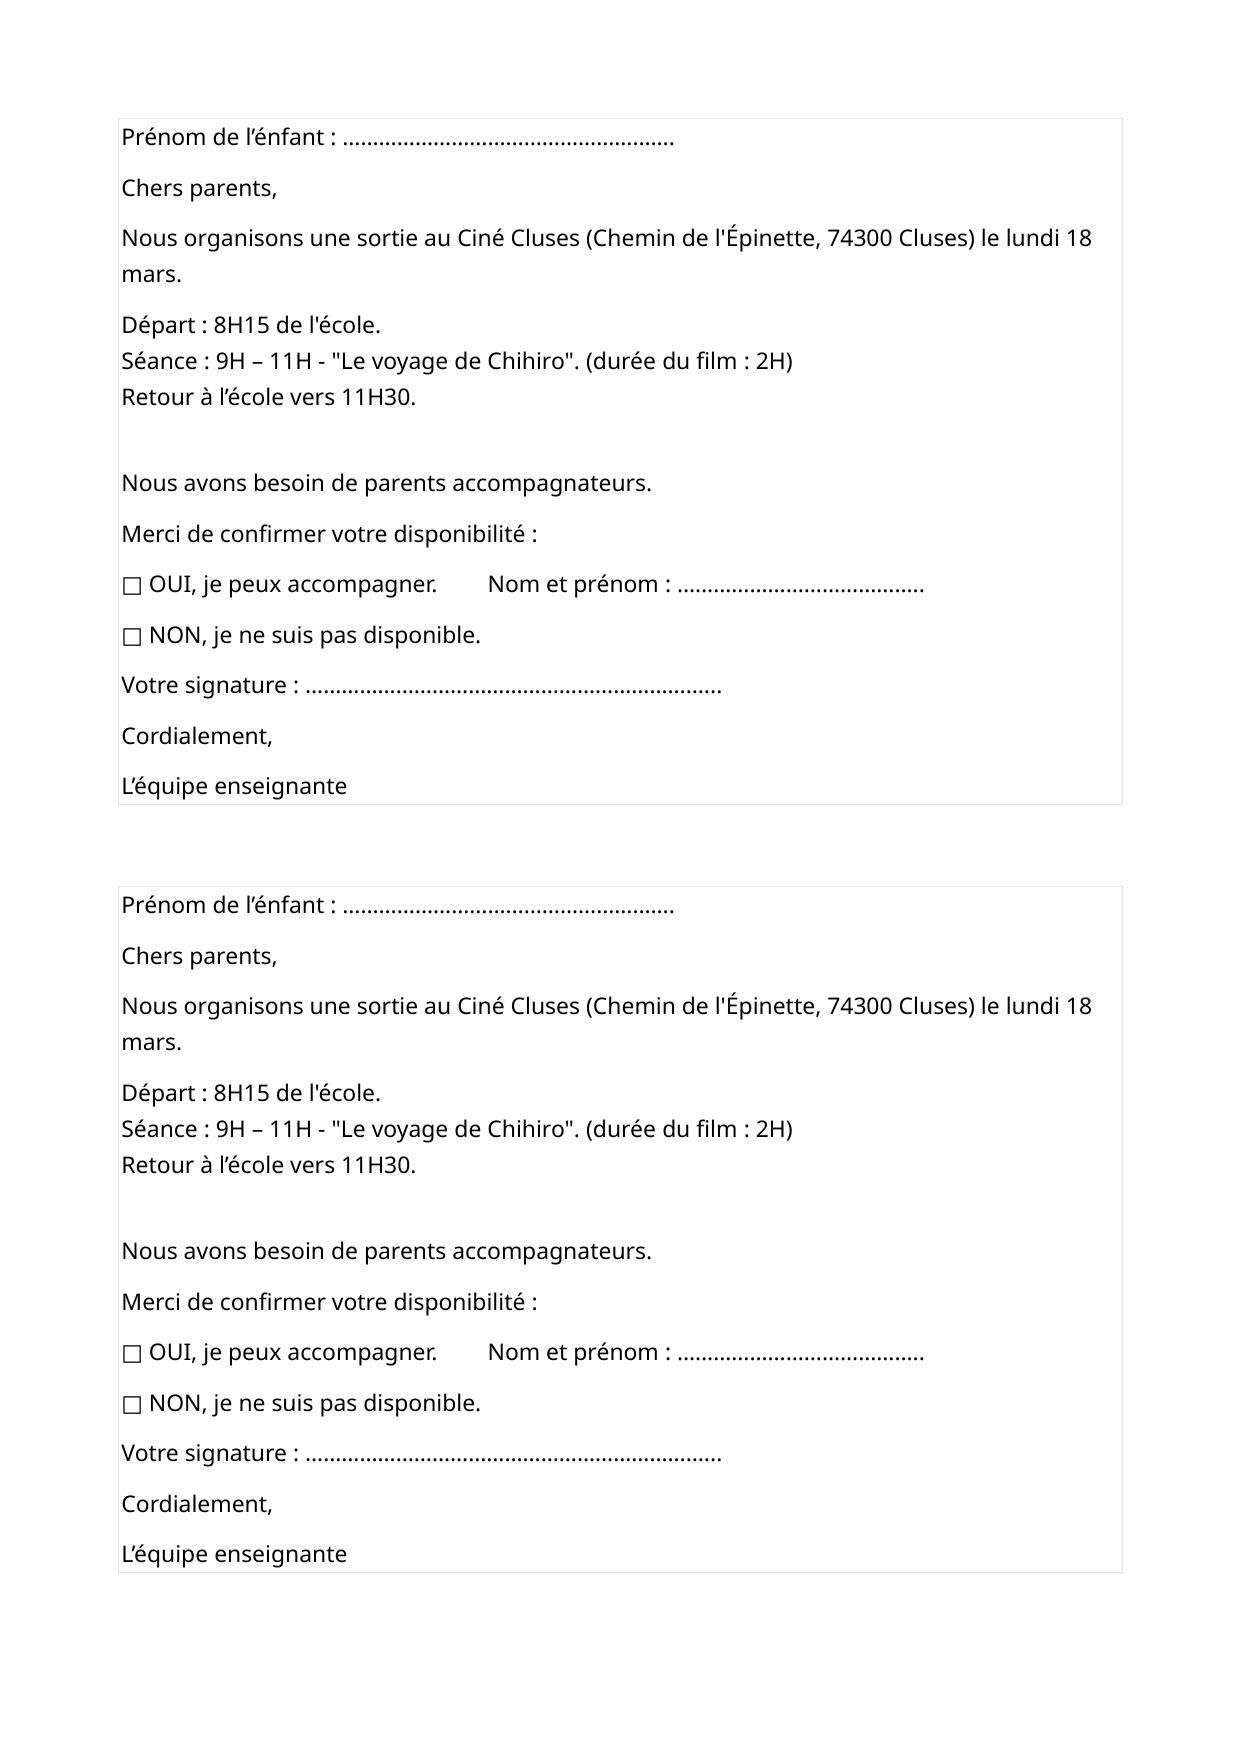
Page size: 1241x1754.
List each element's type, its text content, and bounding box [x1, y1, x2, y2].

text Merci de confirmer votre disponibilité : [119, 1282, 1122, 1317]
text Départ : 8H15 de l'école. Séance : 9H – 11H - "Le voyage de Chihiro". (durée du film : 2H) Retour à l’école vers 11H30. [119, 1074, 1122, 1216]
text Nous avons besoin de parents accompagnateurs. [119, 464, 1122, 498]
text □ OUI, je peux accompagner. Nom et prénom : ………………………………….. [119, 1333, 1122, 1367]
text □ NON, je ne suis pas disponible. [119, 1383, 1122, 1418]
text L’équipe enseignante [119, 767, 1122, 804]
text Votre signature : …………………………………………………………... [119, 1434, 1122, 1468]
text Nous organisons une sortie au Ciné Cluses (Chemin de l'Épinette, 74300 Cluses) le lundi 18 mars. [119, 219, 1122, 289]
text □ NON, je ne suis pas disponible. [119, 616, 1122, 650]
text Cordialement, [119, 1484, 1122, 1519]
text Votre signature : …………………………………………………………... [119, 666, 1122, 700]
text Nous avons besoin de parents accompagnateurs. [119, 1232, 1122, 1266]
text □ OUI, je peux accompagner. Nom et prénom : ………………………………….. [119, 565, 1122, 599]
text Cordialement, [119, 717, 1122, 751]
text Chers parents, [119, 169, 1122, 203]
text Nous organisons une sortie au Ciné Cluses (Chemin de l'Épinette, 74300 Cluses) le lundi 18 mars. [119, 987, 1122, 1057]
text L’équipe enseignante [119, 1535, 1122, 1572]
text Merci de confirmer votre disponibilité : [119, 514, 1122, 549]
text Prénom de l’énfant : ………………………………………………. [119, 119, 1122, 152]
text Départ : 8H15 de l'école. Séance : 9H – 11H - "Le voyage de Chihiro". (durée du film : 2H) Retour à l’école vers 11H30. [119, 306, 1122, 448]
text Prénom de l’énfant : ………………………………………………. [119, 887, 1122, 920]
text Chers parents, [119, 937, 1122, 971]
